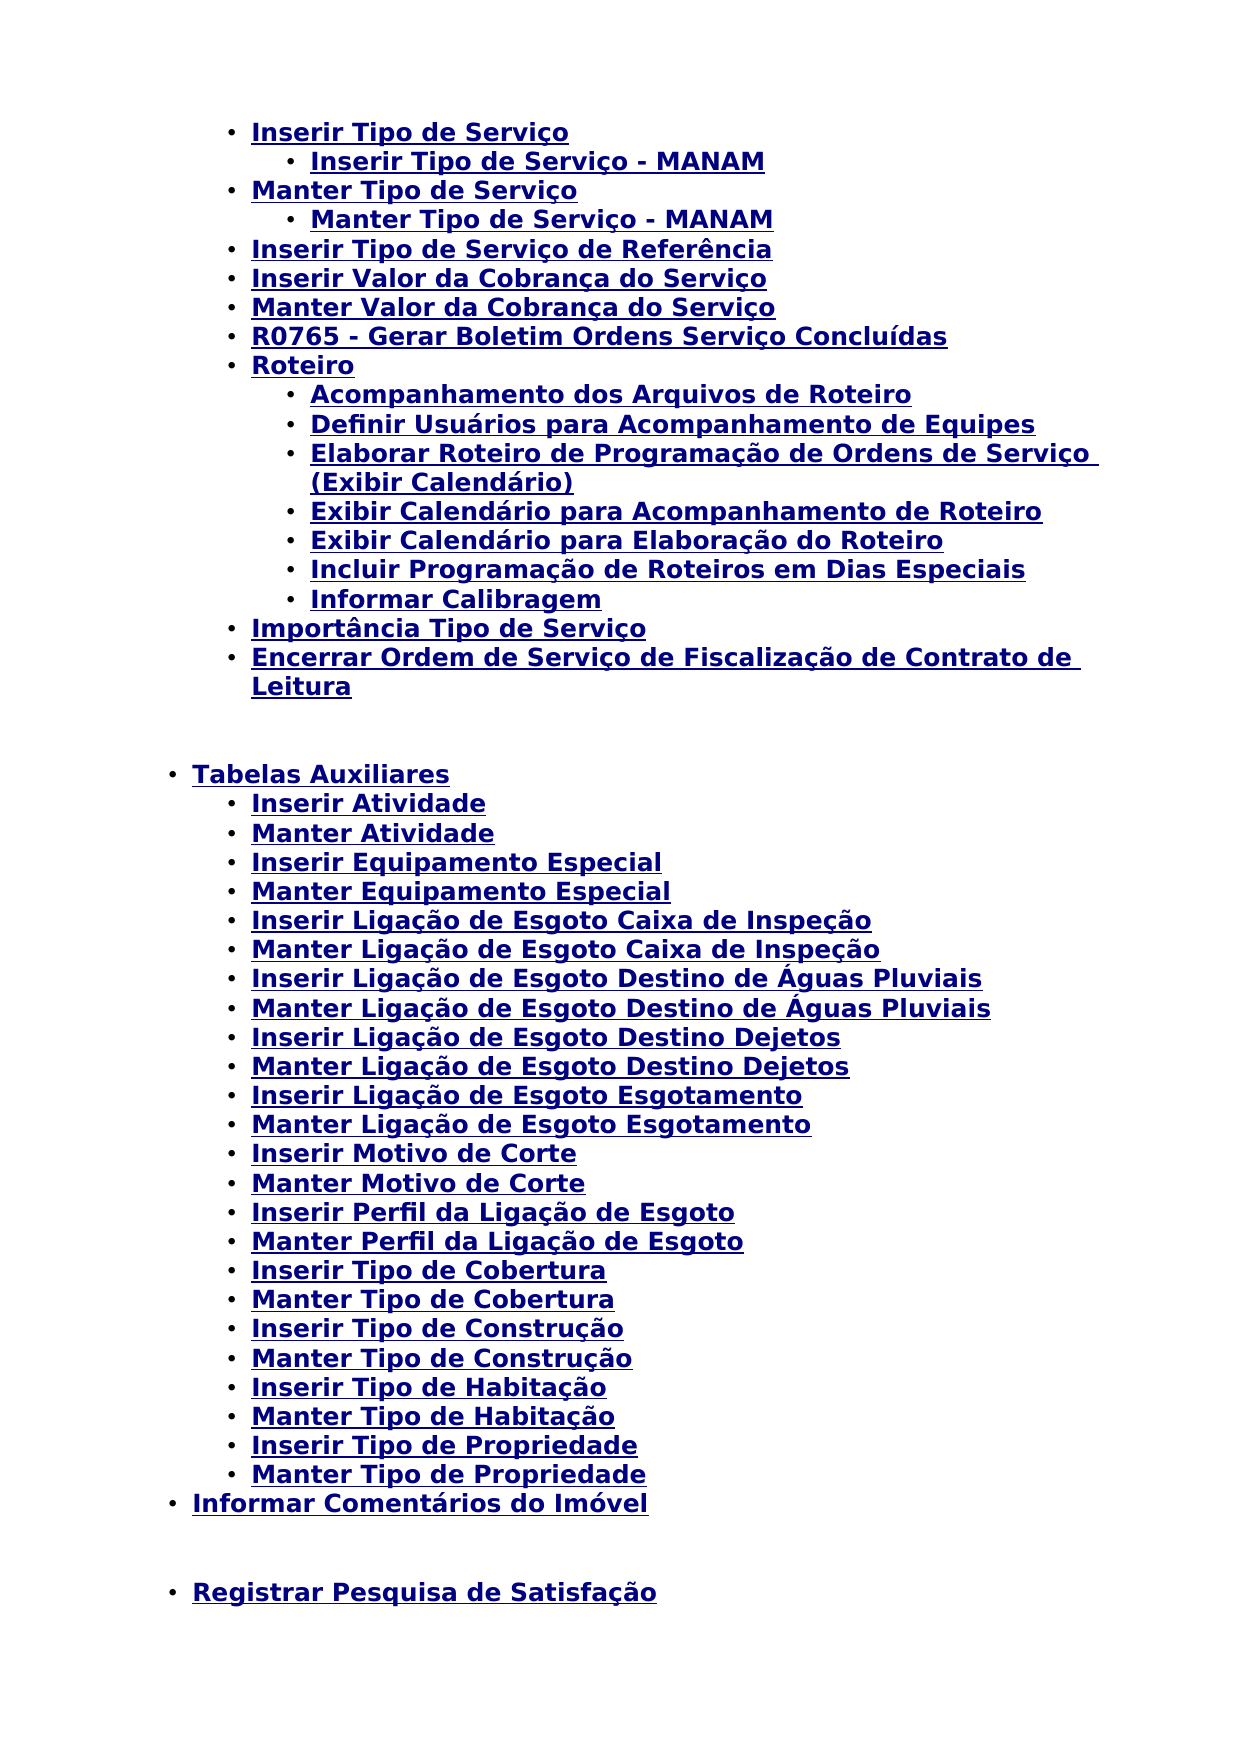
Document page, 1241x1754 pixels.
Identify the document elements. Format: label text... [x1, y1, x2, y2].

list Manter Tipo de Serviço - MANAM [295, 206, 1122, 235]
list Importância Tipo de Serviço [236, 614, 1122, 643]
list Manter Equipamento Especial [236, 877, 1122, 906]
list Inserir Atividade [236, 789, 1122, 819]
list Manter Tipo de Construção [236, 1344, 1122, 1373]
list Exibir Calendário para Acompanhamento de Roteiro [295, 497, 1122, 526]
list Informar Calibragem [295, 585, 1122, 614]
list Manter Motivo de Corte [236, 1169, 1122, 1198]
list Manter Valor da Cobrança do Serviço [236, 293, 1122, 322]
list Inserir Motivo de Corte [236, 1139, 1122, 1169]
list Manter Perfil da Ligação de Esgoto [236, 1227, 1122, 1256]
list Manter Ligação de Esgoto Caixa de Inspeção [236, 935, 1122, 964]
list Inserir Tipo de Serviço - MANAM [295, 147, 1122, 176]
list R0765 - Gerar Boletim Ordens Serviço Concluídas [236, 322, 1122, 351]
list Inserir Ligação de Esgoto Esgotamento [236, 1081, 1122, 1110]
list Inserir Tipo de Serviço de Referência [236, 235, 1122, 264]
list Manter Tipo de Cobertura [236, 1285, 1122, 1314]
list Manter Ligação de Esgoto Destino de Águas Pluviais [236, 994, 1122, 1023]
list Incluir Programação de Roteiros em Dias Especiais [295, 556, 1122, 585]
list Inserir Ligação de Esgoto Destino Dejetos [236, 1023, 1122, 1052]
list Inserir Tipo de Habitação [236, 1373, 1122, 1402]
list Inserir Ligação de Esgoto Destino de Águas Pluviais [236, 964, 1122, 994]
list Manter Ligação de Esgoto Destino Dejetos [236, 1052, 1122, 1081]
list Elaborar Roteiro de Programação de Ordens de Serviço (Exibir Calendário) [295, 439, 1122, 497]
list Inserir Ligação de Esgoto Caixa de Inspeção [236, 906, 1122, 935]
list Manter Tipo de Serviço [236, 176, 1122, 206]
list Registrar Pesquisa de Satisfação [177, 1578, 1122, 1607]
list Inserir Equipamento Especial [236, 848, 1122, 877]
list Exibir Calendário para Elaboração do Roteiro [295, 526, 1122, 556]
list Definir Usuários para Acompanhamento de Equipes [295, 410, 1122, 439]
list Manter Atividade [236, 819, 1122, 848]
list Inserir Tipo de Propriedade [236, 1431, 1122, 1460]
list Roteiro [236, 351, 1122, 381]
list Encerrar Ordem de Serviço de Fiscalização de Contrato de Leitura [236, 643, 1122, 701]
list Tabelas Auxiliares [177, 760, 1122, 789]
list Inserir Tipo de Construção [236, 1314, 1122, 1344]
list Inserir Tipo de Cobertura [236, 1256, 1122, 1285]
list Acompanhamento dos Arquivos de Roteiro [295, 381, 1122, 410]
list Inserir Tipo de Serviço [236, 118, 1122, 147]
list Manter Tipo de Propriedade [236, 1460, 1122, 1489]
list Inserir Valor da Cobrança do Serviço [236, 264, 1122, 293]
list Informar Comentários do Imóvel [177, 1489, 1122, 1519]
list Manter Tipo de Habitação [236, 1402, 1122, 1431]
list Inserir Perfil da Ligação de Esgoto [236, 1198, 1122, 1227]
list Manter Ligação de Esgoto Esgotamento [236, 1110, 1122, 1139]
